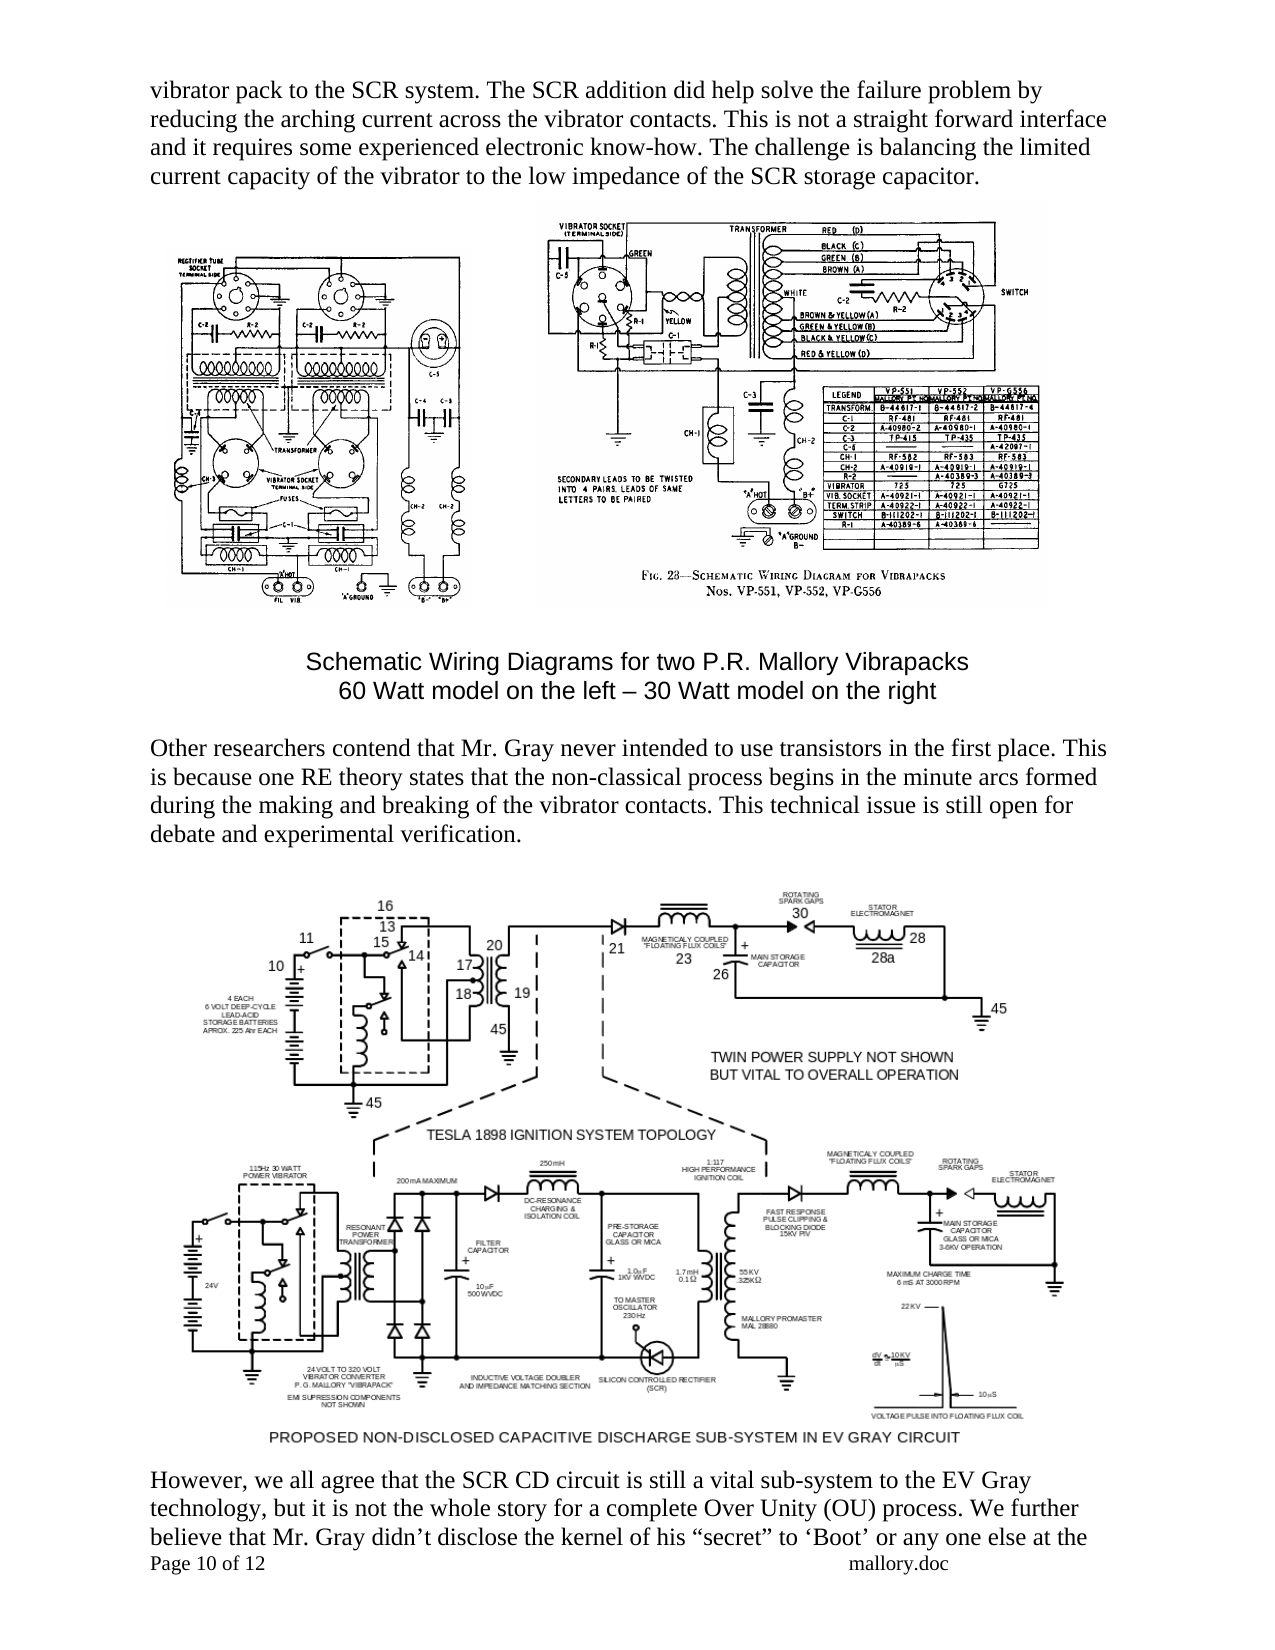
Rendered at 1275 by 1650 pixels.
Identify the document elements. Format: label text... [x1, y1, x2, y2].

text 60 Watt model on the left – 30 Watt model on the right [150, 676, 1125, 704]
text However, we all agree that the SCR CD circuit is still a vital sub-system to the EV Gray technology, but it is not the whole story for a complete Over Unity (OU) process. We further believe that Mr. Gray didn’t disclose the kernel of his “secret” to ‘Boot’ or any one else at the [150, 1465, 1125, 1551]
picture [166, 246, 472, 609]
text Schematic Wiring Diagrams for two P.R. Mallory Vibrapacks [150, 647, 1125, 676]
text Other researchers contend that Mr. Gray never intended to use transistors in the first place. This is because one RE theory states that the non-classical process begins in the minute arcs formed during the making and breaking of the vibrator contacts. This technical issue is still open for debate and experimental verification. [150, 733, 1125, 848]
picture [529, 199, 1049, 609]
text vibrator pack to the SCR system. The SCR addition did help solve the failure problem by reducing the arching current across the vibrator contacts. This is not a straight forward interface and it requires some experienced electronic know-how. The challenge is balancing the limited current capacity of the vibrator to the low impedance of the SCR storage capacitor. [150, 75, 1125, 190]
